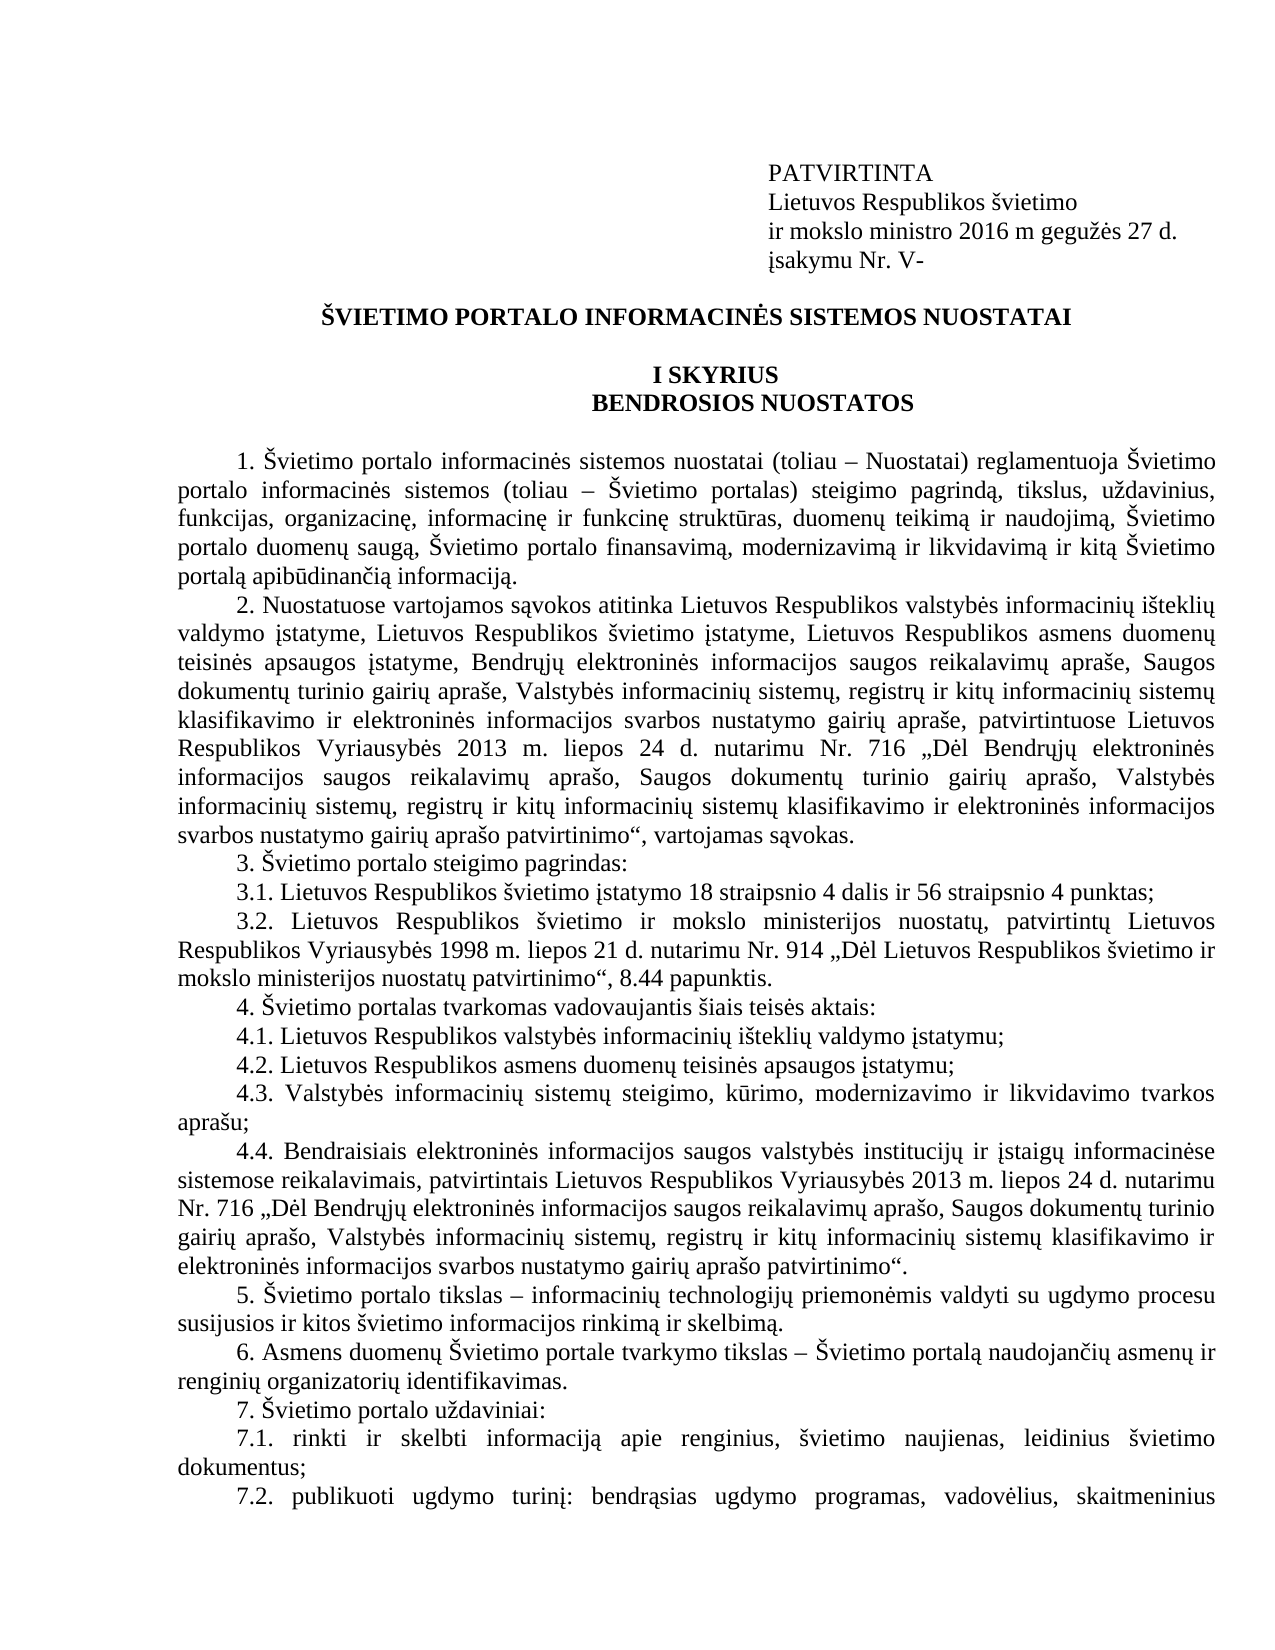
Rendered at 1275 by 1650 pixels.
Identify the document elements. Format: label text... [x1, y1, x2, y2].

text 4.4. Bendraisiais elektroninės informacijos saugos valstybės institucijų ir įstaigų informacinėse sistemose reikalavimais, patvirtintais Lietuvos Respublikos Vyriausybės 2013 m. liepos 24 d. nutarimu Nr. 716 „Dėl Bendrųjų elektroninės informacijos saugos reikalavimų aprašo, Saugos dokumentų turinio gairių aprašo, Valstybės informacinių sistemų, registrų ir kitų informacinių sistemų klasifikavimo ir elektroninės informacijos svarbos nustatymo gairių aprašo patvirtinimo“. [177, 1136, 1216, 1280]
text 3.1. Lietuvos Respublikos švietimo įstatymo 18 straipsnio 4 dalis ir 56 straipsnio 4 punktas; [177, 877, 1216, 906]
text 7.1. rinkti ir skelbti informaciją apie renginius, švietimo naujienas, leidinius švietimo dokumentus; [177, 1423, 1216, 1481]
text BENDROSIOS NUOSTATOS [290, 388, 1216, 417]
text 4.2. Lietuvos Respublikos asmens duomenų teisinės apsaugos įstatymu; [177, 1050, 1216, 1078]
text 6. Asmens duomenų Švietimo portale tvarkymo tikslas – Švietimo portalą naudojančių asmenų ir renginių organizatorių identifikavimas. [177, 1337, 1216, 1395]
text ŠVIETIMO PORTALO INFORMACINĖS SISTEMOS NUOSTATAI [177, 302, 1216, 331]
text įsakymu Nr. V- [650, 245, 1216, 273]
text 4.3. Valstybės informacinių sistemų steigimo, kūrimo, modernizavimo ir likvidavimo tvarkos aprašu; [177, 1078, 1216, 1136]
text 3. Švietimo portalo steigimo pagrindas: [177, 848, 1216, 877]
text 3.2. Lietuvos Respublikos švietimo ir mokslo ministerijos nuostatų, patvirtintų Lietuvos Respublikos Vyriausybės 1998 m. liepos 21 d. nutarimu Nr. 914 „Dėl Lietuvos Respublikos švietimo ir mokslo ministerijos nuostatų patvirtinimo“, 8.44 papunktis. [177, 906, 1216, 992]
text ir mokslo ministro 2016 m gegužės 27 d. [650, 216, 1216, 245]
text 2. Nuostatuose vartojamos sąvokos atitinka Lietuvos Respublikos valstybės informacinių išteklių valdymo įstatyme, Lietuvos Respublikos švietimo įstatyme, Lietuvos Respublikos asmens duomenų teisinės apsaugos įstatyme, Bendrųjų elektroninės informacijos saugos reikalavimų apraše, Saugos dokumentų turinio gairių apraše, Valstybės informacinių sistemų, registrų ir kitų informacinių sistemų klasifikavimo ir elektroninės informacijos svarbos nustatymo gairių apraše, patvirtintuose Lietuvos Respublikos Vyriausybės 2013 m. liepos 24 d. nutarimu Nr. 716 „Dėl Bendrųjų elektroninės informacijos saugos reikalavimų aprašo, Saugos dokumentų turinio gairių aprašo, Valstybės informacinių sistemų, registrų ir kitų informacinių sistemų klasifikavimo ir elektroninės informacijos svarbos nustatymo gairių aprašo patvirtinimo“, vartojamas sąvokas. [177, 590, 1216, 848]
text 7.2. publikuoti ugdymo turinį: bendrąsias ugdymo programas, vadovėlius, skaitmeninius [177, 1481, 1216, 1510]
text 7. Švietimo portalo uždaviniai: [177, 1395, 1216, 1423]
text i SKYRIUS [215, 360, 1216, 388]
text 4.1. Lietuvos Respublikos valstybės informacinių išteklių valdymo įstatymu; [177, 1021, 1216, 1050]
text 4. Švietimo portalas tvarkomas vadovaujantis šiais teisės aktais: [177, 992, 1216, 1021]
text 1. Švietimo portalo informacinės sistemos nuostatai (toliau – Nuostatai) reglamentuoja Švietimo portalo informacinės sistemos (toliau – Švietimo portalas) steigimo pagrindą, tikslus, uždavinius, funkcijas, organizacinę, informacinę ir funkcinę struktūras, duomenų teikimą ir naudojimą, Švietimo portalo duomenų saugą, Švietimo portalo finansavimą, modernizavimą ir likvidavimą ir kitą Švietimo portalą apibūdinančią informaciją. [177, 446, 1216, 590]
text Lietuvos Respublikos švietimo [650, 187, 1216, 216]
text 5. Švietimo portalo tikslas – informacinių technologijų priemonėmis valdyti su ugdymo procesu susijusios ir kitos švietimo informacijos rinkimą ir skelbimą. [177, 1280, 1216, 1337]
text PATVIRTINTA [693, 158, 1216, 187]
